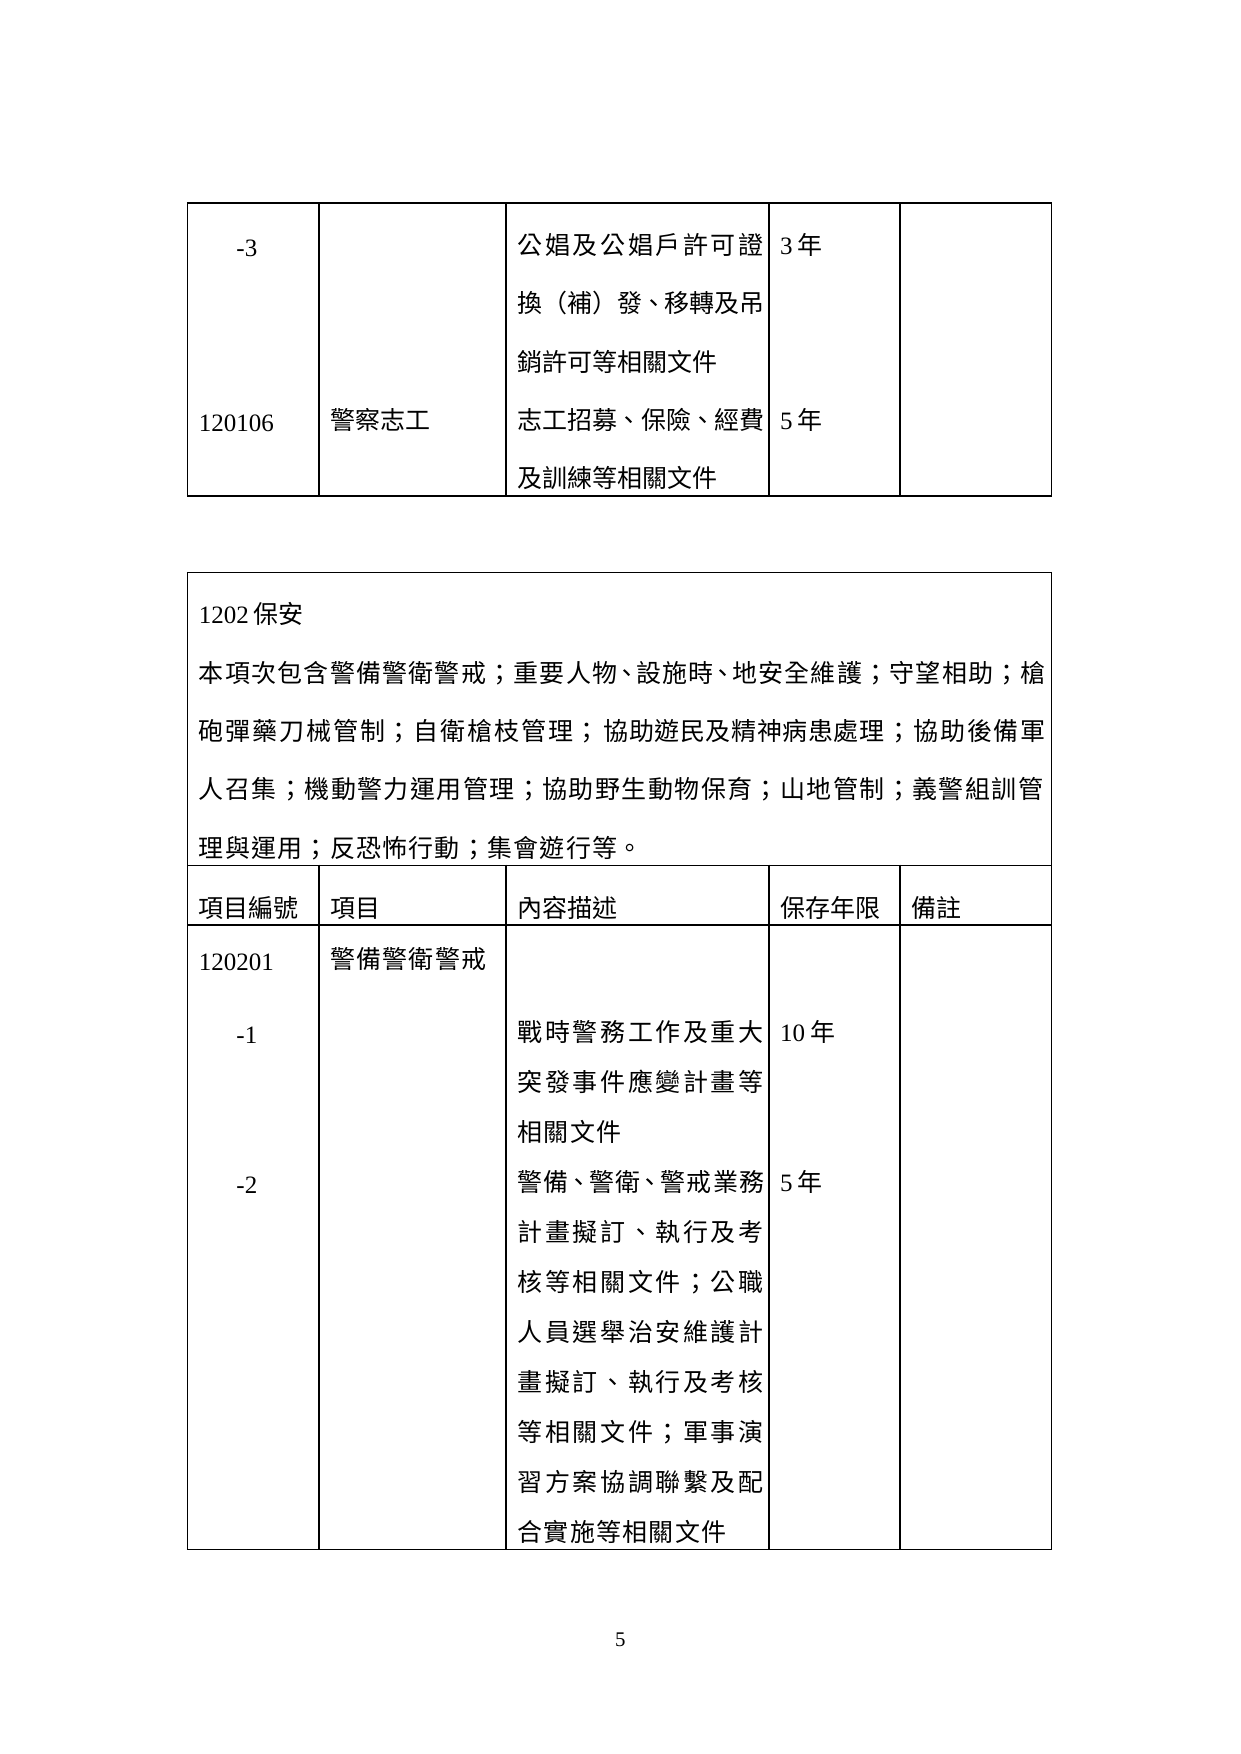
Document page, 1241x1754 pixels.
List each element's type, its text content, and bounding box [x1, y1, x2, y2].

table_cell 5年 [770, 1149, 899, 1548]
table_cell [320, 1149, 505, 1548]
table_cell 120201 [188, 926, 318, 998]
table_cell [507, 926, 768, 998]
table_header 3年 [770, 204, 899, 378]
table_cell [770, 926, 899, 998]
table_cell 內容描述 [507, 866, 768, 924]
table_cell 志工招募、保險、經費及訓練等相關文件 [507, 379, 768, 495]
table_cell 保存年限 [770, 866, 899, 924]
table_cell -2 [188, 1149, 318, 1548]
table_cell 5年 [770, 379, 899, 495]
table_cell 10年 [770, 999, 899, 1148]
table_cell 警察志工 [320, 379, 505, 495]
table_cell 備註 [901, 866, 1051, 924]
table_cell [320, 999, 505, 1148]
table_cell 120106 [188, 379, 318, 495]
table_cell 項目編號 [188, 866, 318, 924]
table_header 公娼及公娼戶許可證換（補）發、移轉及吊銷許可等相關文件 [507, 204, 768, 378]
table_header [320, 204, 505, 378]
table_cell 警備、警衛、警戒業務計畫擬訂、執行及考核等相關文件；公職人員選舉治安維護計畫擬訂、執行及考核等相關文件；軍事演習方案協調聯繫及配合實施等相關文件 [507, 1149, 768, 1548]
table_cell 項目 [320, 866, 505, 924]
table_cell 戰時警務工作及重大突發事件應變計畫等相關文件 [507, 999, 768, 1148]
table_cell [901, 999, 1051, 1148]
table_cell [901, 1149, 1051, 1548]
table_cell [901, 379, 1051, 495]
table_header -3 [188, 204, 318, 378]
table_cell -1 [188, 999, 318, 1148]
table_header [901, 204, 1051, 378]
table_cell 警備警衛警戒 [320, 926, 505, 998]
table_cell [901, 926, 1051, 998]
table_header 1202保安 本項次包含警備警衛警戒；重要人物、設施時、地安全維護；守望相助；槍砲彈藥刀械管制；自衛槍枝管理；協助遊民及精神病患處理；協助後備軍人召集；機動警力運用管理；協助野生動物保育；山地管制；義警組訓管理與運用；反恐怖行動；集會遊行等。 [188, 573, 1051, 864]
